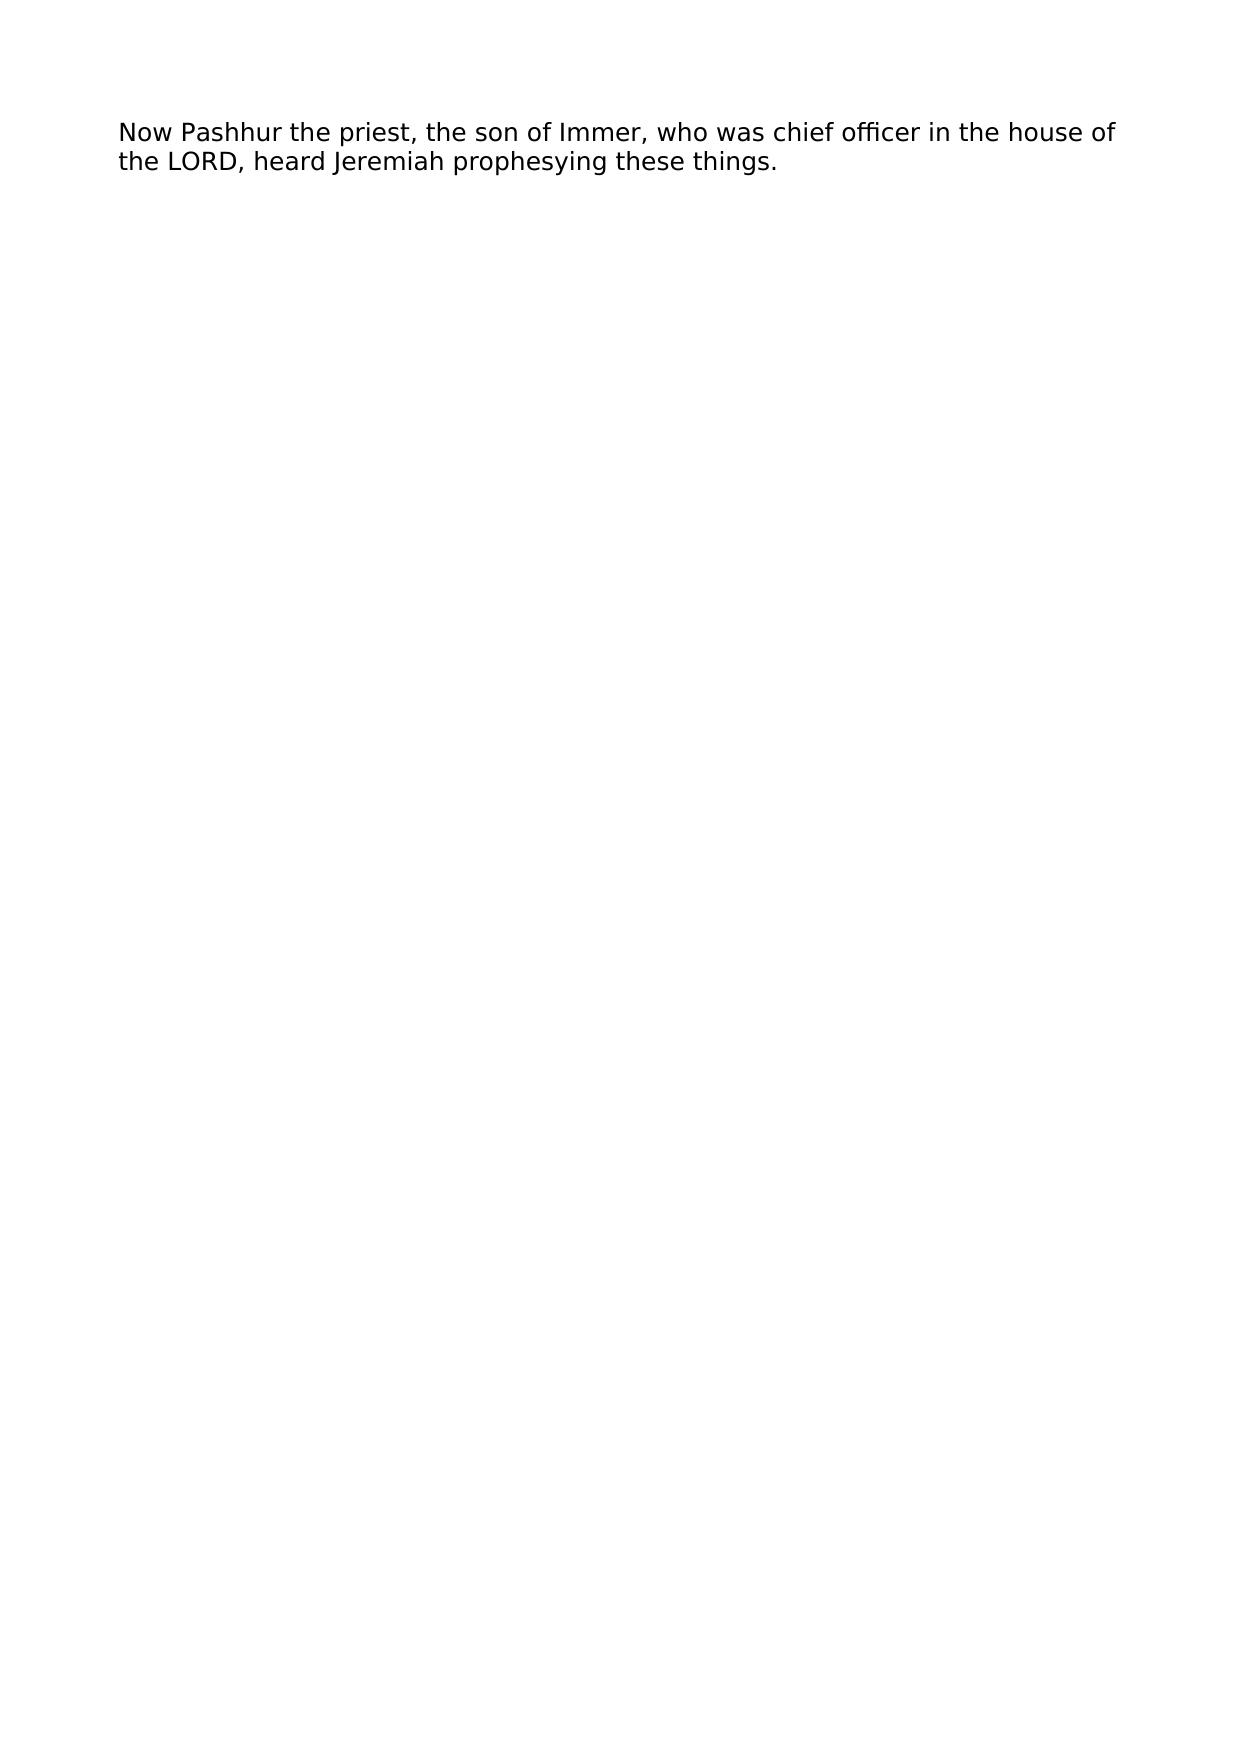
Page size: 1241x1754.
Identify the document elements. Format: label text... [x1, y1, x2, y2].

text Now Pashhur the priest, the son of Immer, who was chief officer in the house of the LORD, heard Jeremiah prophesying these things. [118, 118, 1122, 176]
